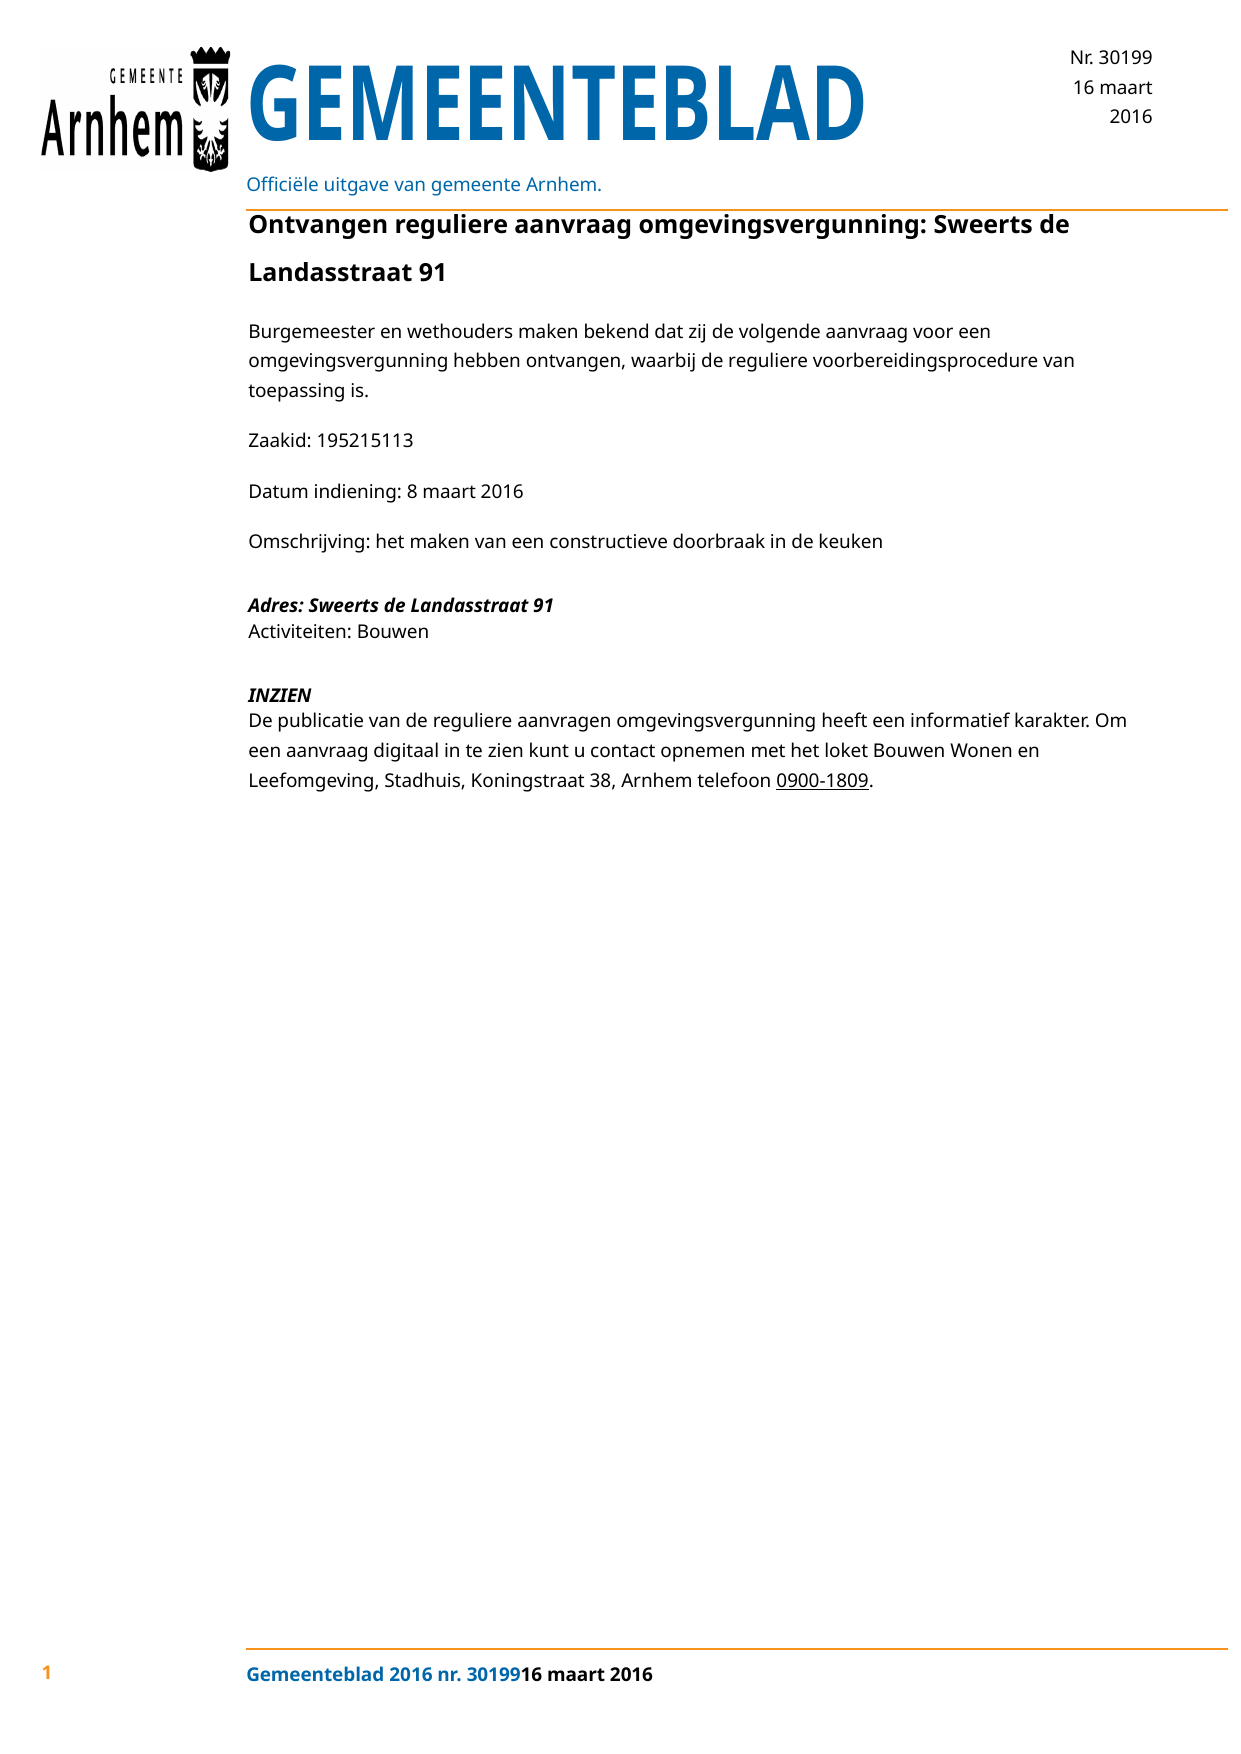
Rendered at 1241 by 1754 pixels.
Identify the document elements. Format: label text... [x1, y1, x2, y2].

text Zaakid: 195215113 [248, 427, 1152, 453]
text Activiteiten: Bouwen [248, 618, 1152, 644]
text Ontvangen reguliere aanvraag omgevingsvergunning: Sweerts de Landasstraat 91 [248, 211, 1152, 288]
text Adres: Sweerts de Landasstraat 91 [248, 592, 1152, 618]
text Datum indiening: 8 maart 2016 [248, 478, 1152, 504]
text Omschrijving: het maken van een constructieve doorbraak in de keuken [248, 528, 1152, 554]
text Burgemeester en wethouders maken bekend dat zij de volgende aanvraag voor een omgevingsvergunning hebben ontvangen, waarbij de reguliere voorbereidingsprocedure van toepassing is. [248, 318, 1152, 403]
text INZIEN [248, 682, 1152, 708]
picture [41, 47, 231, 172]
text De publicatie van de reguliere aanvragen omgevingsvergunning heeft een informatief karakter. Om een aanvraag digitaal in te zien kunt u contact opnemen met het loket Bouwen Wonen en Leefomgeving, Stadhuis, Koningstraat 38, Arnhem telefoon 0900-1809. [248, 708, 1152, 793]
